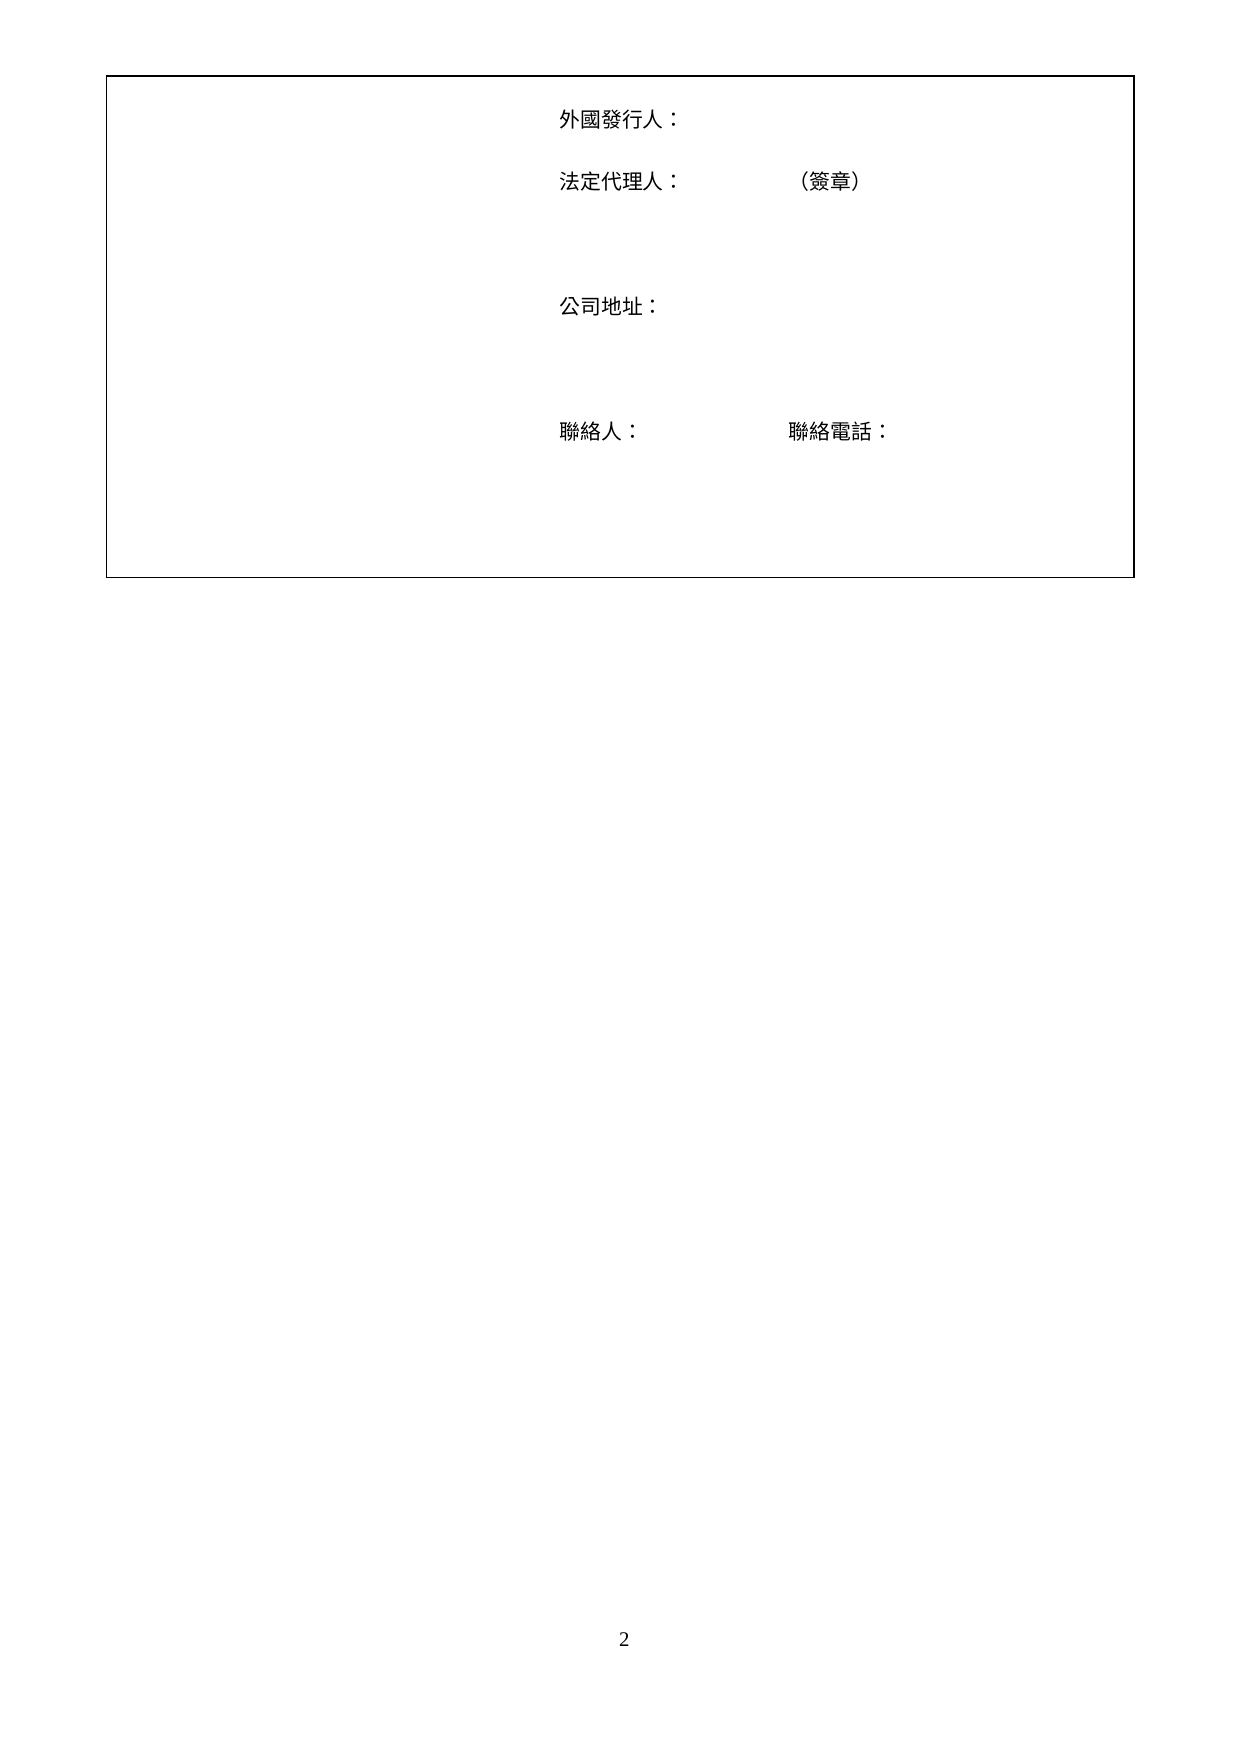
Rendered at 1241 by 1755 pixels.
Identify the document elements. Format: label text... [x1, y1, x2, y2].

table_cell 外國發行人： 法定代理人： （簽章） 公司地址： 聯絡人： 聯絡電話： [107, 77, 1133, 577]
